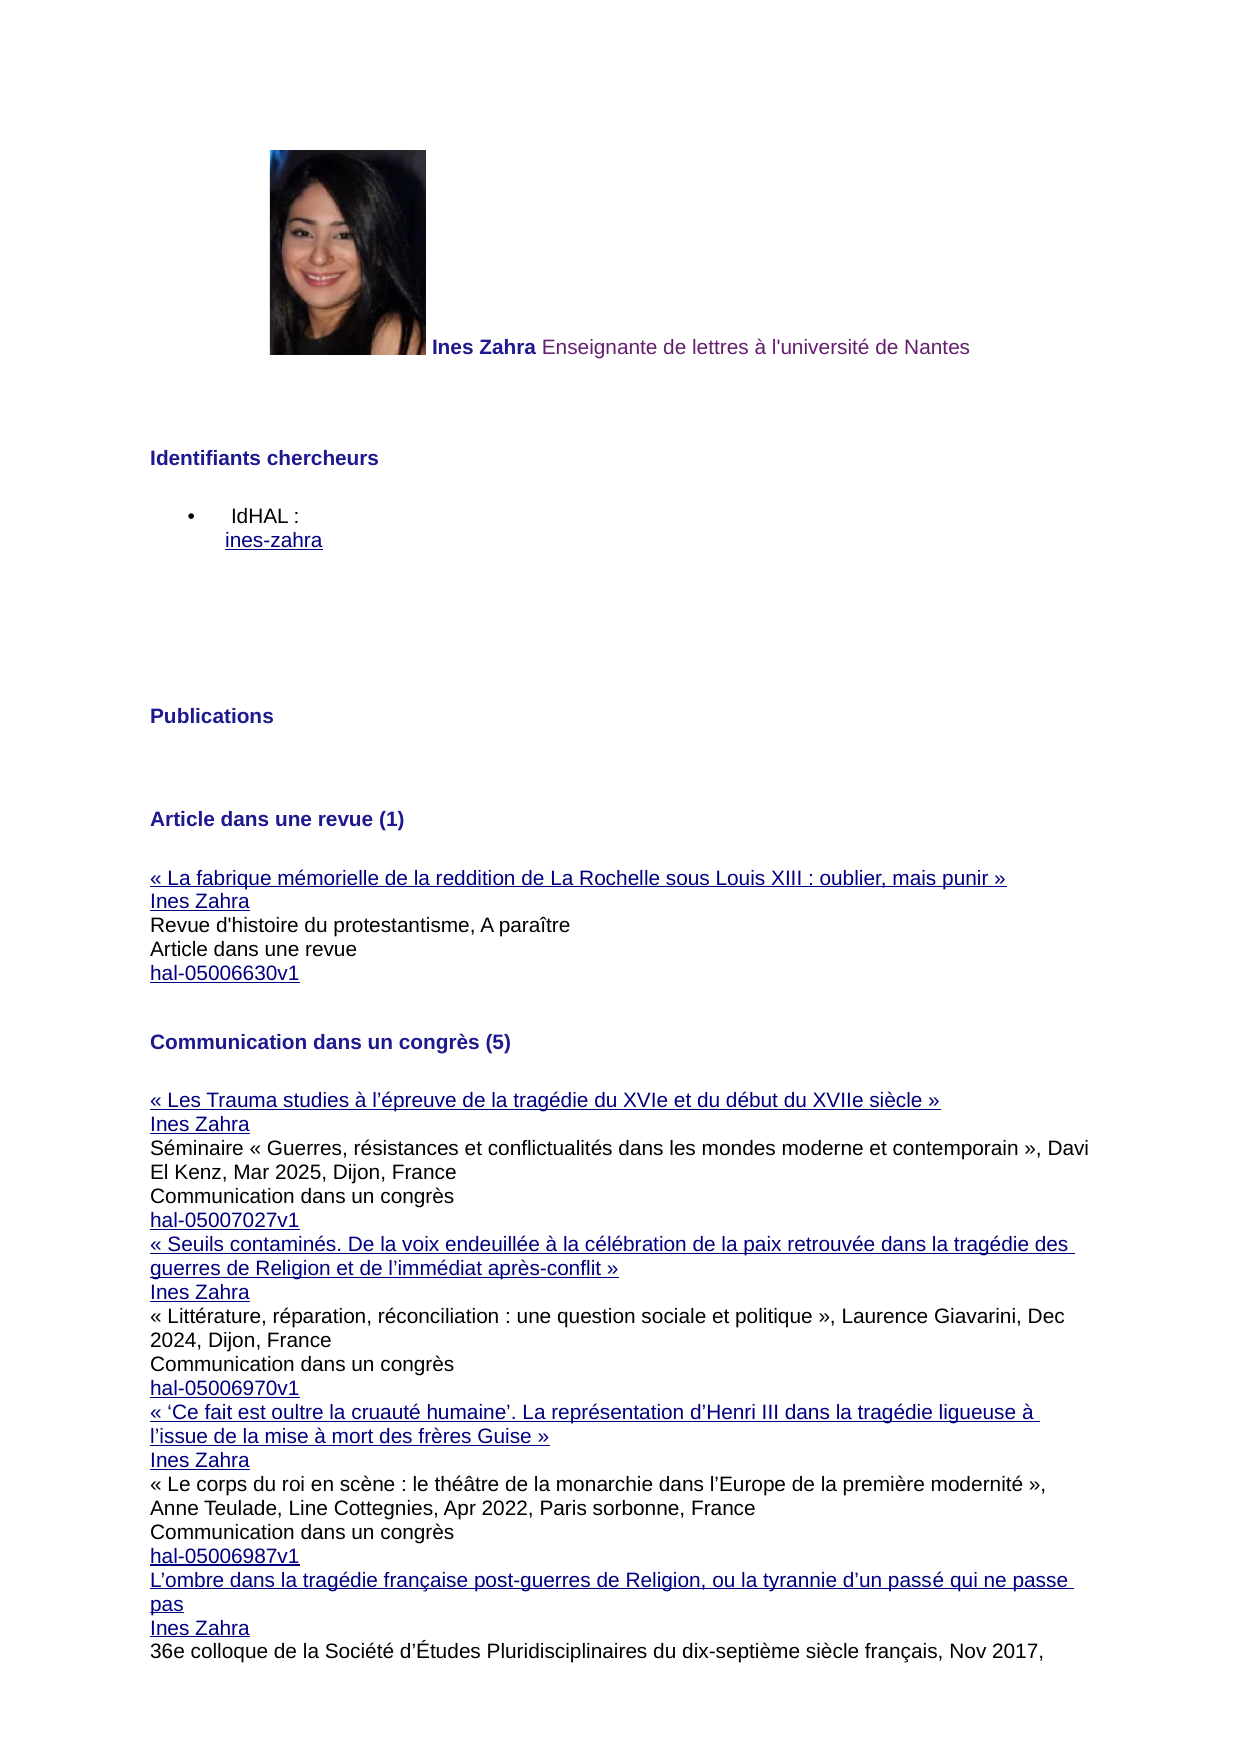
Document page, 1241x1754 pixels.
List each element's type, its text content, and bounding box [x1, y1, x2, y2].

table_cell « ‘Ce fait est oultre la cruauté humaine’. La représentation d’Henri III dans la tragédie ligueuse à l’issue de la mise à mort des frères Guise » Ines Zahra « Le corps du roi en scène : le théâtre de la monarchie dans l’Europe de la première modernité », Anne Teulade, Line Cottegnies, Apr 2022, Paris sorbonne, France Communication dans un congrès hal-05006987v1 [150, 1400, 1090, 1567]
picture [269, 150, 426, 355]
subtitle Publications [150, 704, 1090, 728]
table_cell « Seuils contaminés. De la voix endeuillée à la célébration de la paix retrouvée dans la tragédie des guerres de Religion et de l’immédiat après-conflit » Ines Zahra « Littérature, réparation, réconciliation : une question sociale et politique », Laurence Giavarini, Dec 2024, Dijon, France Communication dans un congrès hal-05006970v1 [150, 1232, 1090, 1400]
list ines-zahra [187, 528, 1090, 552]
table_header « Les Trauma studies à l’épreuve de la tragédie du XVIe et du début du XVIIe siècle » Ines Zahra Séminaire « Guerres, résistances et conflictualités dans les mondes moderne et contemporain », Davi El Kenz, Mar 2025, Dijon, France Communication dans un congrès hal-05007027v1 [150, 1088, 1090, 1232]
subtitle Identifiants chercheurs [150, 446, 1090, 469]
list IdHAL : [187, 504, 1090, 528]
subtitle Ines Zahra Enseignante de lettres à l'université de Nantes [150, 150, 1090, 359]
subtitle Article dans une revue (1) [150, 807, 1090, 831]
table_header « La fabrique mémorielle de la reddition de La Rochelle sous Louis XIII : oublier, mais punir » Ines Zahra Revue d'histoire du protestantisme, A paraître Article dans une revue hal-05006630v1 [150, 865, 1090, 985]
table_cell L’ombre dans la tragédie française post-guerres de Religion, ou la tyrannie d’un passé qui ne passe pas Ines Zahra 36e colloque de la Société d’Études Pluridisciplinaires du dix-septième siècle français, Nov 2017, [150, 1568, 1090, 1663]
subtitle Communication dans un congrès (5) [150, 1030, 1090, 1054]
